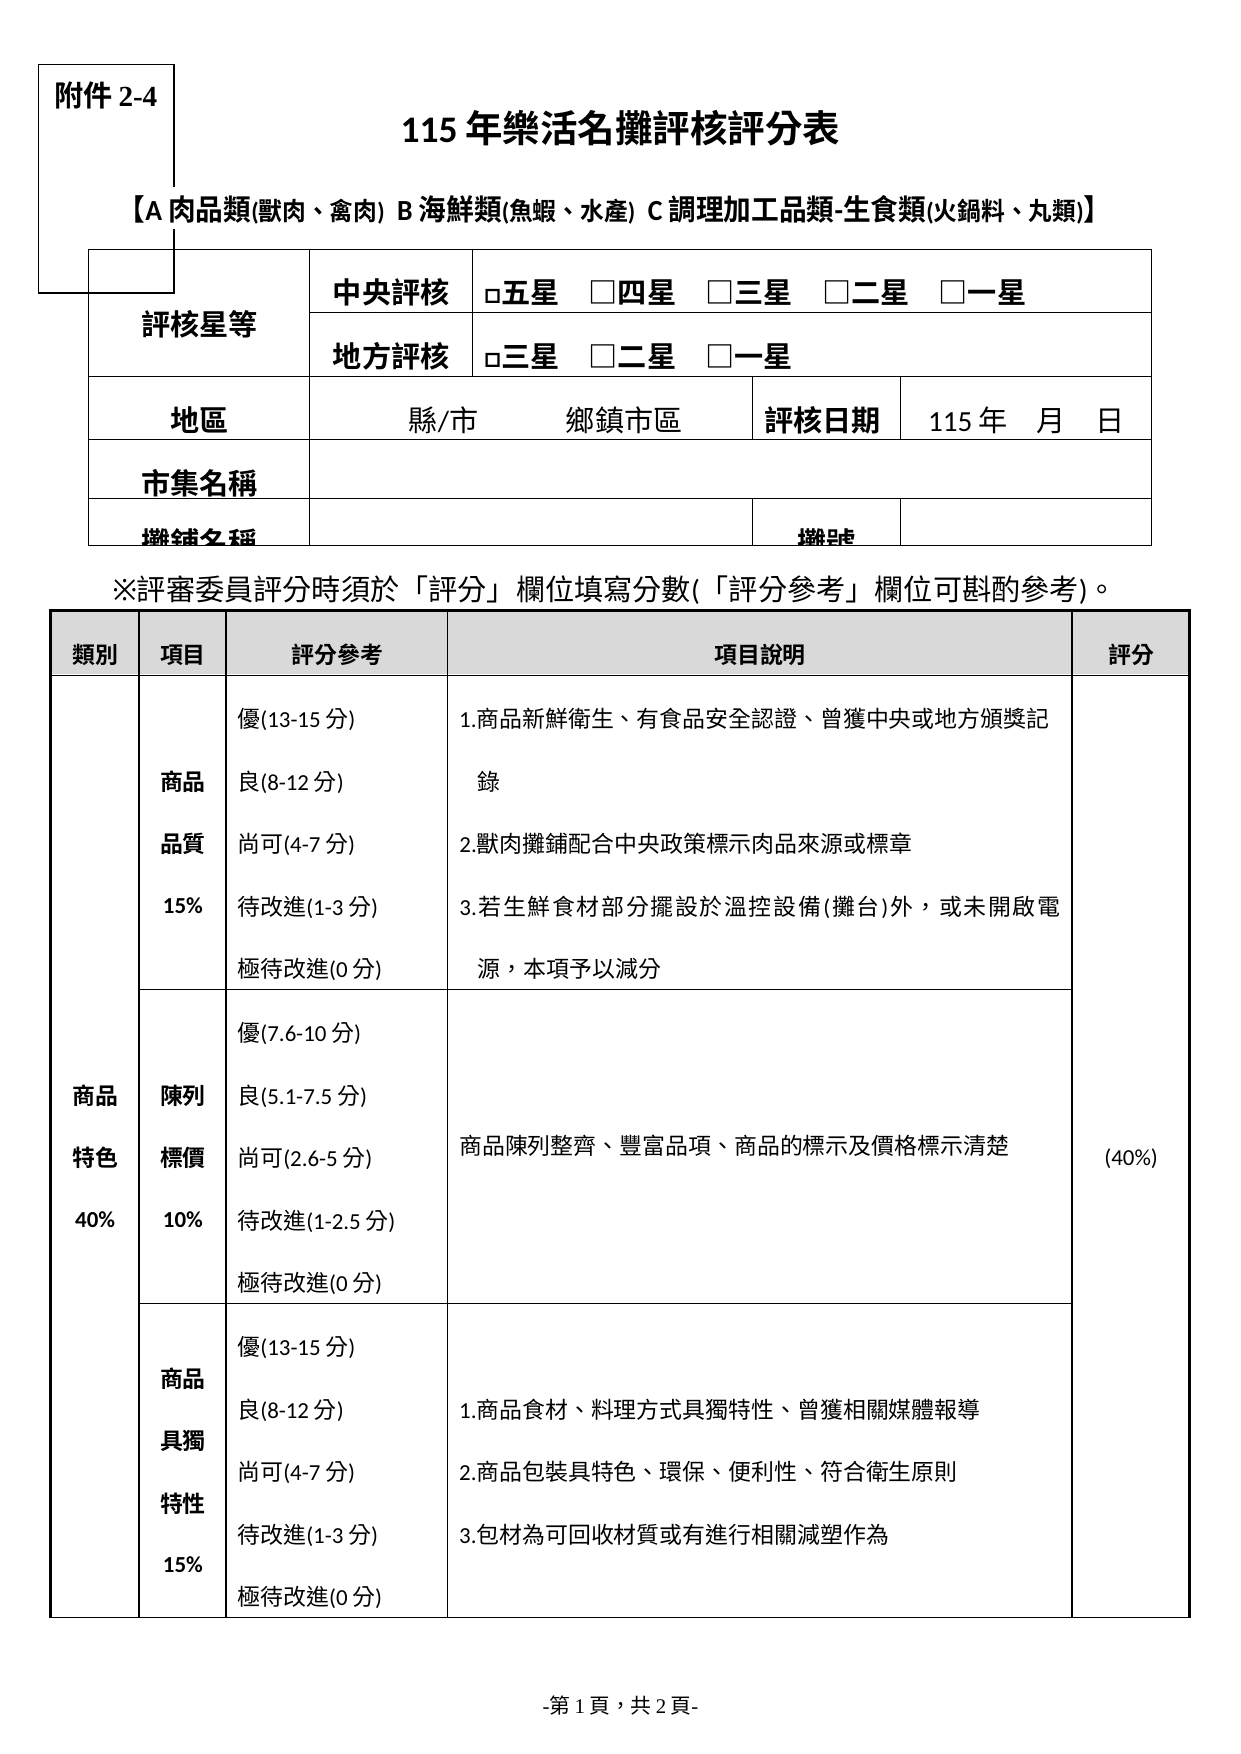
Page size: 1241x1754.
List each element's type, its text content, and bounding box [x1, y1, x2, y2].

table_cell 地方評核 [310, 313, 472, 376]
table_cell 商品陳列整齊、豐富品項、商品的標示及價格標示清楚 [448, 990, 1071, 1303]
table_header 項目說明 [448, 612, 1071, 674]
table_cell 地區 [89, 377, 309, 439]
subtitle 115年樂活名攤評核評分表 [39, 65, 173, 292]
table_cell 商品品質 15% [140, 676, 225, 988]
table_cell 陳列標價 10% [140, 990, 225, 1303]
table_header 評分參考 [227, 612, 447, 674]
table_header 項目 [140, 612, 225, 674]
table_header 評核星等 [89, 250, 309, 376]
table_cell 1.商品新鮮衛生、有食品安全認證、曾獲中央或地方頒獎記錄 2.獸肉攤鋪配合中央政策標示肉品來源或標章 3.若生鮮食材部分擺設於溫控設備(攤台)外，或未開啟電源，本項予以減分 [448, 676, 1071, 988]
table_cell 商品特色 40% [52, 676, 138, 1617]
table_cell 1.商品食材、料理方式具獨特性、曾獲相關媒體報導 2.商品包裝具特色、環保、便利性、符合衛生原則 3.包材為可回收材質或有進行相關減塑作為 [448, 1304, 1071, 1617]
text 【A肉品類(獸肉、禽肉) B海鮮類(魚蝦、水產) C調理加工品類-生食類(火鍋料、丸類)】 [175, 166, 1146, 229]
table_cell (40%) [1073, 676, 1188, 1617]
table_cell 優(13-15分) 良(8-12分) 尚可(4-7分) 待改進(1-3分) 極待改進(0分) [227, 676, 447, 988]
text 附件2-4 [54, 72, 158, 115]
text ※評審委員評分時須於「評分」欄位填寫分數(「評分參考」欄位可斟酌參考)。 [112, 546, 1128, 609]
table_cell [310, 440, 1151, 498]
table_cell [310, 499, 752, 545]
table_header 評分 [1073, 612, 1188, 674]
subtitle 115年樂活名攤評核評分表 [175, 84, 1128, 146]
table_header 中央評核 [310, 250, 472, 312]
table_header □五星 □四星 □三星 □二星 □一星 [473, 250, 1151, 312]
subtitle 115年樂活名攤評核評分表 [89, 250, 173, 292]
table_cell 攤鋪名稱 [89, 499, 309, 545]
table_cell 優(13-15分) 良(8-12分) 尚可(4-7分) 待改進(1-3分) 極待改進(0分) [227, 1304, 447, 1617]
table_cell 評核日期 [753, 377, 900, 439]
table_cell 縣/市 鄉鎮市區 [310, 377, 752, 439]
table_cell □三星 □二星 □一星 [473, 313, 1151, 376]
table_cell 115年 月 日 [901, 377, 1151, 439]
table_cell 市集名稱 [89, 440, 309, 498]
table_header 類別 [52, 612, 138, 674]
table_cell 優(7.6-10分) 良(5.1-7.5分) 尚可(2.6-5分) 待改進(1-2.5分) 極待改進(0分) [227, 990, 447, 1303]
table_cell 攤號 [753, 499, 900, 545]
table_cell 商品具獨特性 15% [140, 1304, 225, 1617]
table_cell [901, 499, 1151, 545]
